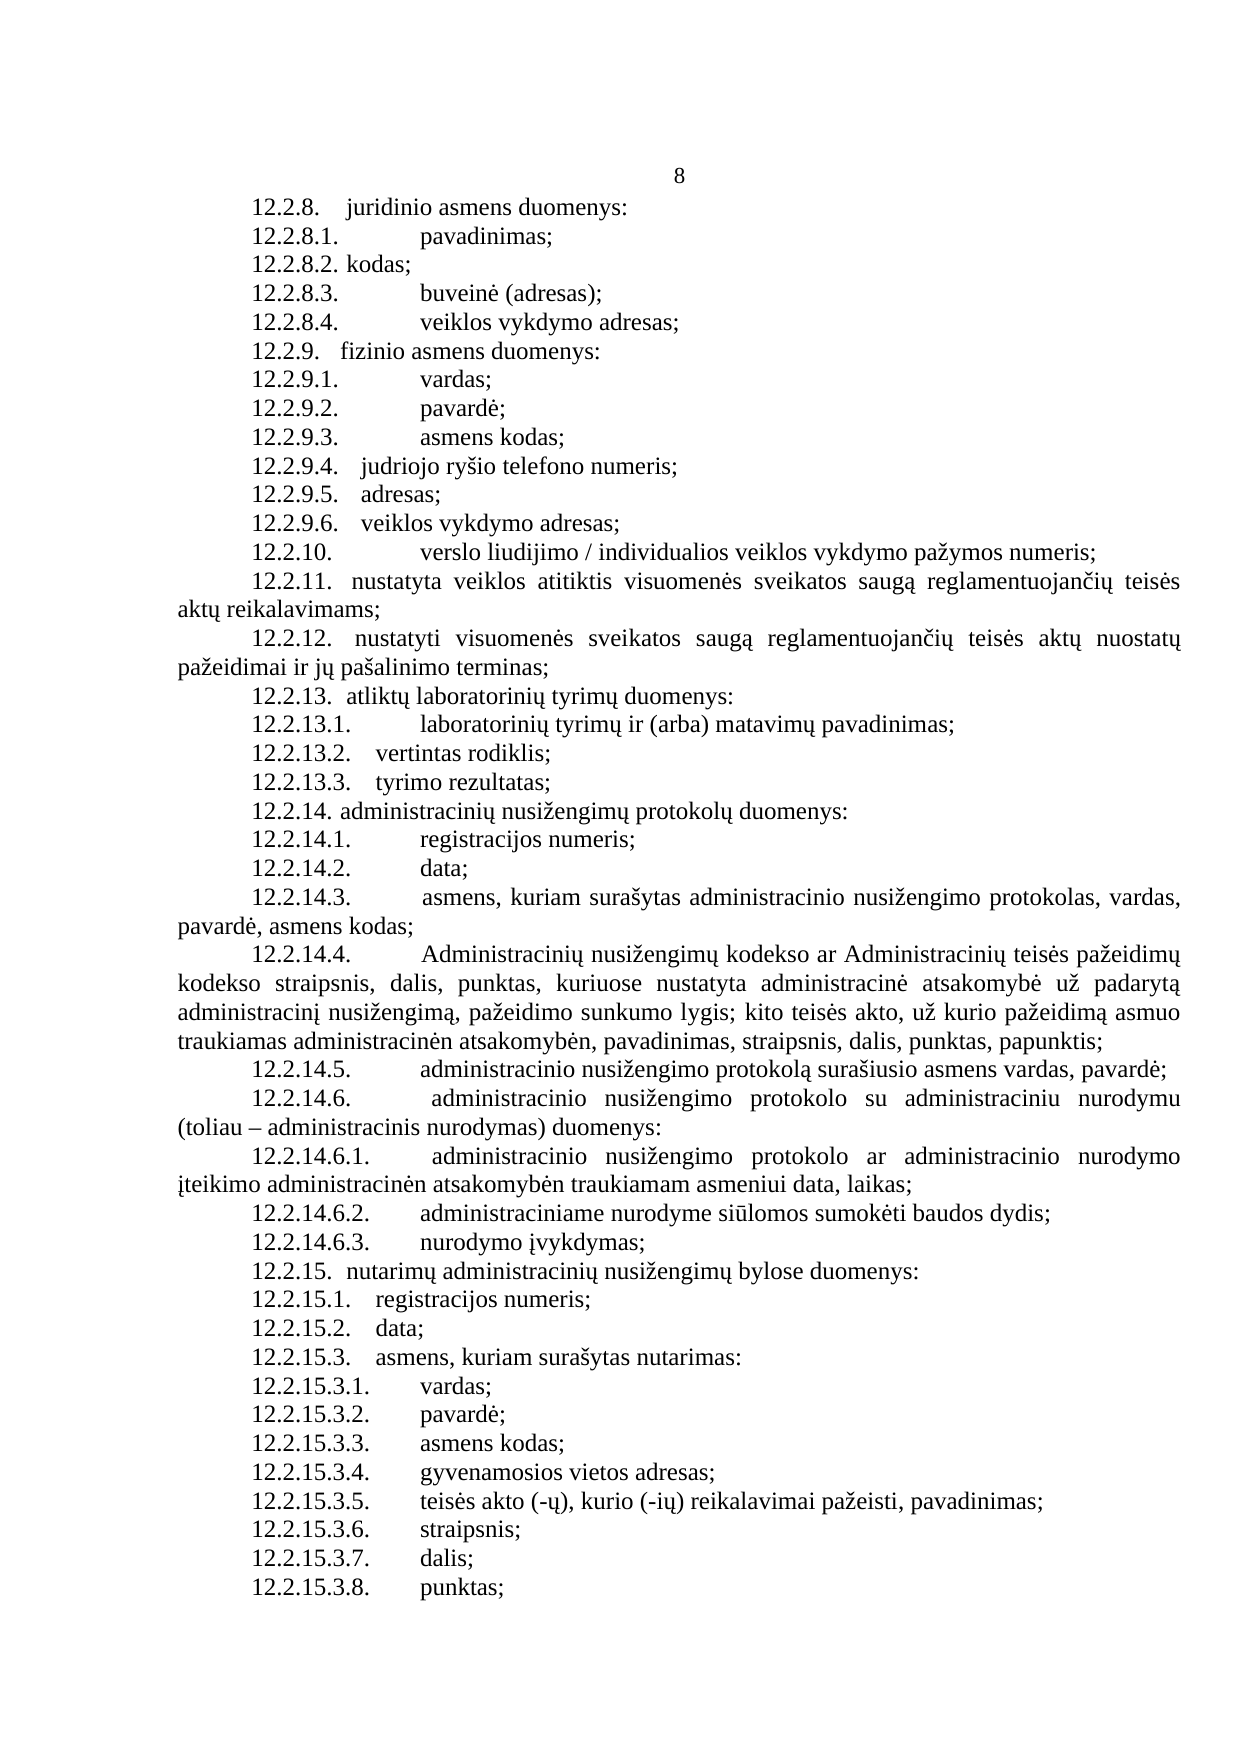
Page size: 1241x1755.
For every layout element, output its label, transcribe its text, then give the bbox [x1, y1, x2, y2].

text 12.2.14.4. Administracinių nusižengimų kodekso ar Administracinių teisės pažeidimų kodekso straipsnis, dalis, punktas, kuriuose nustatyta administracinė atsakomybė už padarytą administracinį nusižengimą, pažeidimo sunkumo lygis; kito teisės akto, už kurio pažeidimą asmuo traukiamas administracinėn atsakomybėn, pavadinimas, straipsnis, dalis, punktas, papunktis; [177, 939, 1181, 1054]
text 12.2.11. nustatyta veiklos atitiktis visuomenės sveikatos saugą reglamentuojančių teisės aktų reikalavimams; [177, 566, 1181, 623]
text 12.2.15.2. data; [177, 1313, 1181, 1342]
text 12.2.9.3. asmens kodas; [177, 422, 1181, 451]
text 12.2.14.6. administracinio nusižengimo protokolo su administraciniu nurodymu (toliau – administracinis nurodymas) duomenys: [177, 1083, 1181, 1141]
text 12.2.15.3. asmens, kuriam surašytas nutarimas: [177, 1342, 1181, 1371]
text 12.2.15.3.8. punktas; [177, 1572, 1181, 1601]
text 12.2.14.6.2. administraciniame nurodyme siūlomos sumokėti baudos dydis; [177, 1198, 1181, 1227]
text 12.2.12. nustatyti visuomenės sveikatos saugą reglamentuojančių teisės aktų nuostatų pažeidimai ir jų pašalinimo terminas; [177, 623, 1181, 681]
text 12.2.8.1. pavadinimas; [177, 221, 1181, 249]
text 12.2.15.3.4. gyvenamosios vietos adresas; [177, 1457, 1181, 1486]
text 12.2.9.2. pavardė; [177, 393, 1181, 422]
text 12.2.15. nutarimų administracinių nusižengimų bylose duomenys: [177, 1256, 1181, 1284]
text 12.2.15.3.7. dalis; [177, 1543, 1181, 1572]
text 12.2.13. atliktų laboratorinių tyrimų duomenys: [177, 681, 1181, 709]
text 12.2.8.3. buveinė (adresas); [177, 278, 1181, 307]
text 12.2.15.3.2. pavardė; [177, 1399, 1181, 1428]
text 12.2.9.5. adresas; [177, 479, 1181, 508]
text 12.2.14.1. registracijos numeris; [177, 824, 1181, 853]
text 12.2.9. fizinio asmens duomenys: [177, 336, 1181, 364]
text 12.2.14.2. data; [177, 853, 1181, 882]
text 12.2.14.5. administracinio nusižengimo protokolą surašiusio asmens vardas, pavardė; [177, 1054, 1181, 1083]
text 12.2.13.2. vertintas rodiklis; [177, 738, 1181, 767]
text 12.2.9.6. veiklos vykdymo adresas; [177, 508, 1181, 537]
text 12.2.14.6.3. nurodymo įvykdymas; [177, 1227, 1181, 1256]
text 12.2.13.3. tyrimo rezultatas; [177, 767, 1181, 796]
text 12.2.14. administracinių nusižengimų protokolų duomenys: [177, 796, 1181, 824]
text 12.2.15.3.3. asmens kodas; [177, 1428, 1181, 1457]
text 12.2.8.2. kodas; [177, 249, 1181, 278]
text 12.2.15.3.6. straipsnis; [177, 1514, 1181, 1543]
text 12.2.15.3.1. vardas; [177, 1371, 1181, 1399]
text 12.2.15.3.5. teisės akto (-ų), kurio (-ių) reikalavimai pažeisti, pavadinimas; [177, 1486, 1181, 1514]
text 12.2.9.1. vardas; [177, 364, 1181, 393]
text 12.2.8.4. veiklos vykdymo adresas; [177, 307, 1181, 336]
text 12.2.14.6.1. administracinio nusižengimo protokolo ar administracinio nurodymo įteikimo administracinėn atsakomybėn traukiamam asmeniui data, laikas; [177, 1141, 1181, 1198]
text 12.2.14.3. asmens, kuriam surašytas administracinio nusižengimo protokolas, vardas, pavardė, asmens kodas; [177, 882, 1181, 939]
text 12.2.13.1. laboratorinių tyrimų ir (arba) matavimų pavadinimas; [177, 709, 1181, 738]
text 12.2.10. verslo liudijimo / individualios veiklos vykdymo pažymos numeris; [177, 537, 1181, 566]
text 12.2.9.4. judriojo ryšio telefono numeris; [177, 451, 1181, 479]
text 12.2.8. juridinio asmens duomenys: [177, 192, 1181, 221]
text 12.2.15.1. registracijos numeris; [177, 1284, 1181, 1313]
